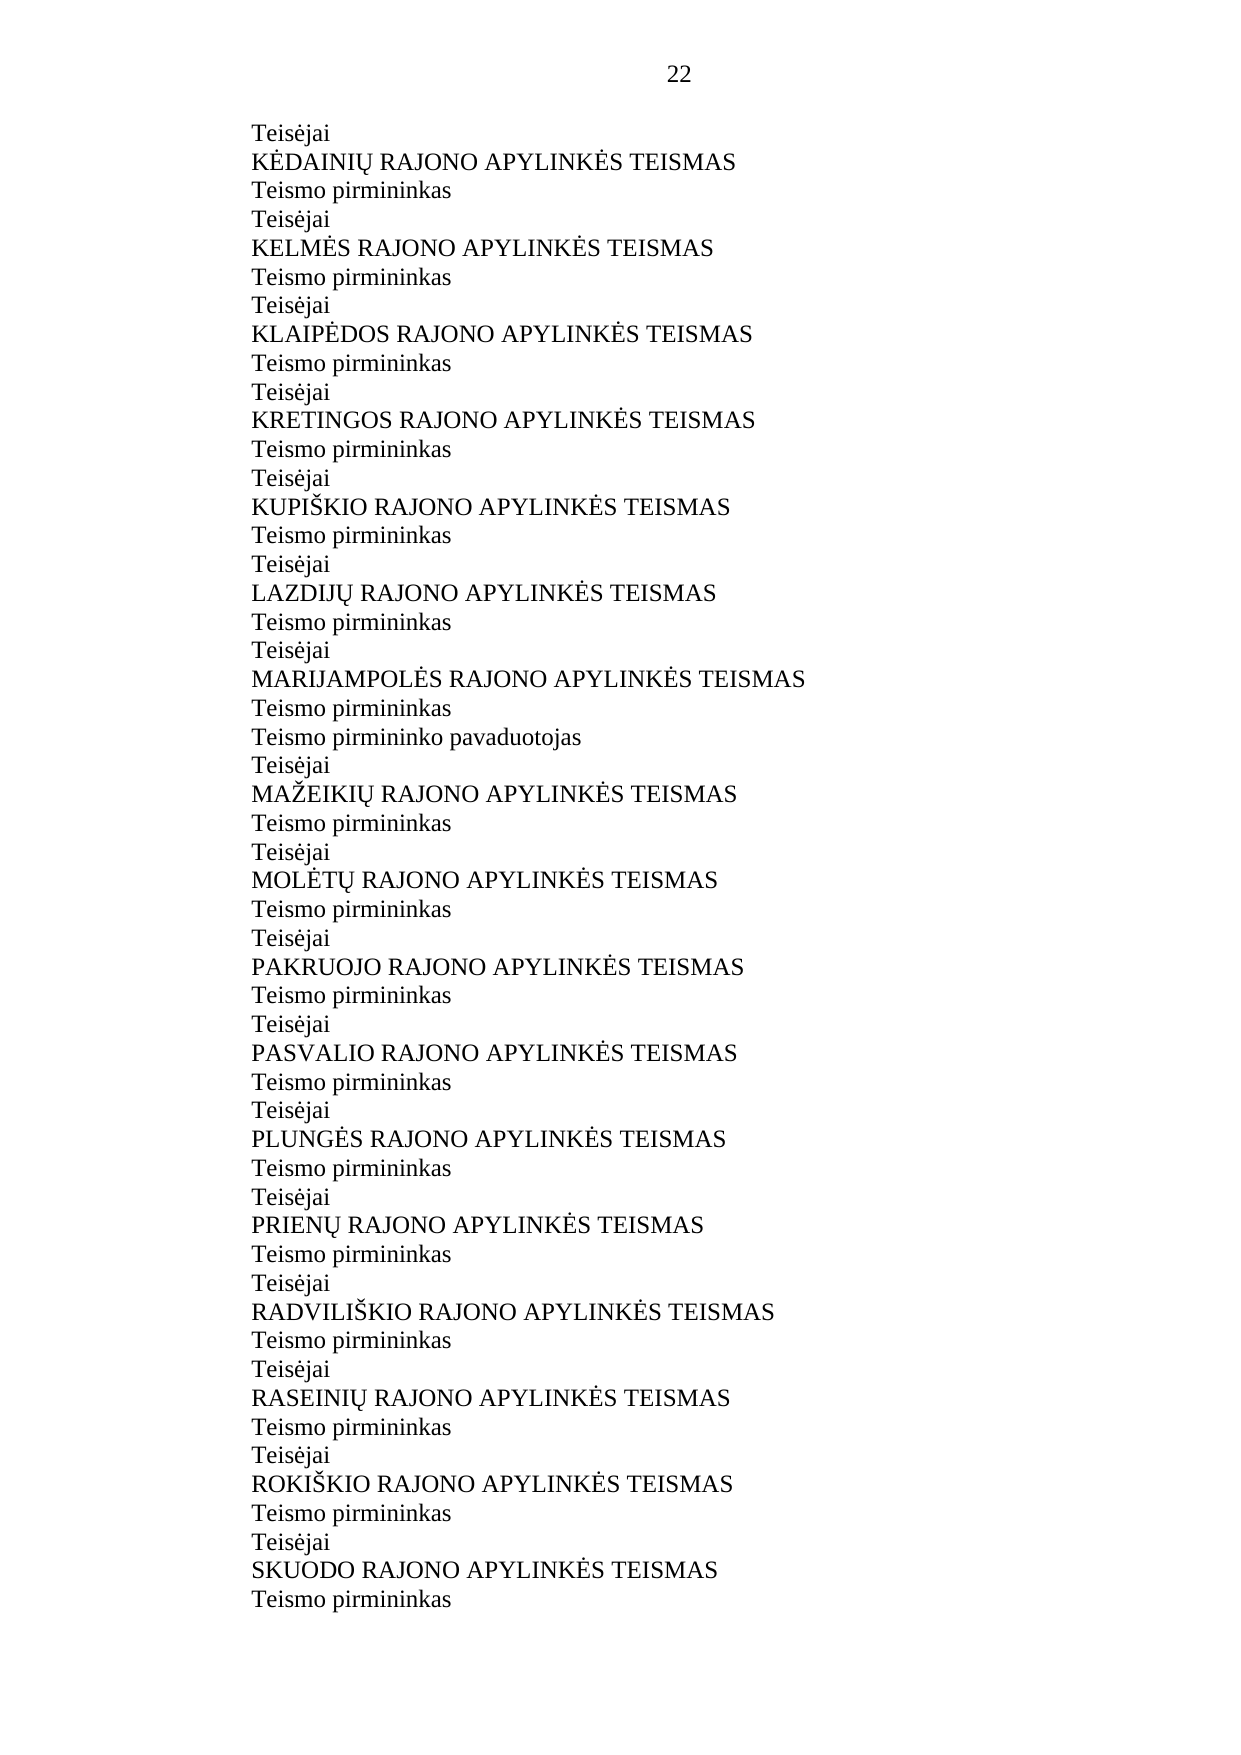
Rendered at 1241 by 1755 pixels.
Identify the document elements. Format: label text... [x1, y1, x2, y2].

text Teisėjai [177, 1354, 1181, 1383]
text Teisėjai [177, 636, 1181, 664]
text Teisėjai [177, 837, 1181, 866]
text Teismo pirmininko pavaduotojas [177, 722, 1181, 751]
text Teismo pirmininkas [177, 1239, 1181, 1268]
text Teisėjai [177, 549, 1181, 578]
text Teismo pirmininkas [177, 894, 1181, 923]
text Teisėjai [177, 1096, 1181, 1124]
text Teismo pirmininkas [177, 521, 1181, 549]
text Teismo pirmininkas [177, 176, 1181, 204]
text Teisėjai [177, 1527, 1181, 1556]
text Teisėjai [177, 463, 1181, 492]
text Teisėjai [177, 923, 1181, 952]
text Teismo pirmininkas [177, 607, 1181, 636]
text Teismo pirmininkas [177, 262, 1181, 291]
text MOLĖTŲ RAJONO APYLINKĖS TEISMAS [177, 866, 1181, 894]
text Teisėjai [177, 118, 1181, 147]
text Teismo pirmininkas [177, 981, 1181, 1009]
text Teismo pirmininkas [177, 1412, 1181, 1441]
text Teismo pirmininkas [177, 434, 1181, 463]
text PASVALIO RAJONO APYLINKĖS TEISMAS [177, 1038, 1181, 1067]
text RADVILIŠKIO RAJONO APYLINKĖS TEISMAS [177, 1297, 1181, 1326]
text Teismo pirmininkas [177, 1326, 1181, 1354]
text Teisėjai [177, 1268, 1181, 1297]
text Teisėjai [177, 751, 1181, 779]
text KLAIPĖDOS RAJONO APYLINKĖS TEISMAS [177, 319, 1181, 348]
text Teismo pirmininkas [177, 348, 1181, 377]
text RASEINIŲ RAJONO APYLINKĖS TEISMAS [177, 1383, 1181, 1412]
text Teisėjai [177, 377, 1181, 406]
text Teismo pirmininkas [177, 808, 1181, 837]
text Teismo pirmininkas [177, 1153, 1181, 1182]
text Teisėjai [177, 1009, 1181, 1038]
text KUPIŠKIO RAJONO APYLINKĖS TEISMAS [177, 492, 1181, 521]
text MARIJAMPOLĖS RAJONO APYLINKĖS TEISMAS [177, 664, 1181, 693]
text PRIENŲ RAJONO APYLINKĖS TEISMAS [177, 1211, 1181, 1239]
text Teisėjai [177, 291, 1181, 319]
text Teismo pirmininkas [177, 1067, 1181, 1096]
text KRETINGOS RAJONO APYLINKĖS TEISMAS [177, 406, 1181, 434]
text LAZDIJŲ RAJONO APYLINKĖS TEISMAS [177, 578, 1181, 607]
text Teisėjai [177, 204, 1181, 233]
text Teismo pirmininkas [177, 693, 1181, 722]
text KELMĖS RAJONO APYLINKĖS TEISMAS [177, 233, 1181, 262]
text Teismo pirmininkas [177, 1498, 1181, 1527]
text PAKRUOJO RAJONO APYLINKĖS TEISMAS [177, 952, 1181, 981]
text PLUNGĖS RAJONO APYLINKĖS TEISMAS [177, 1124, 1181, 1153]
text ROKIŠKIO RAJONO APYLINKĖS TEISMAS [177, 1469, 1181, 1498]
text MAŽEIKIŲ RAJONO APYLINKĖS TEISMAS [177, 779, 1181, 808]
text Teisėjai [177, 1182, 1181, 1211]
text KĖDAINIŲ RAJONO APYLINKĖS TEISMAS [177, 147, 1181, 176]
text Teisėjai [177, 1441, 1181, 1469]
text Teismo pirmininkas [177, 1584, 1181, 1613]
text SKUODO RAJONO APYLINKĖS TEISMAS [177, 1556, 1181, 1584]
